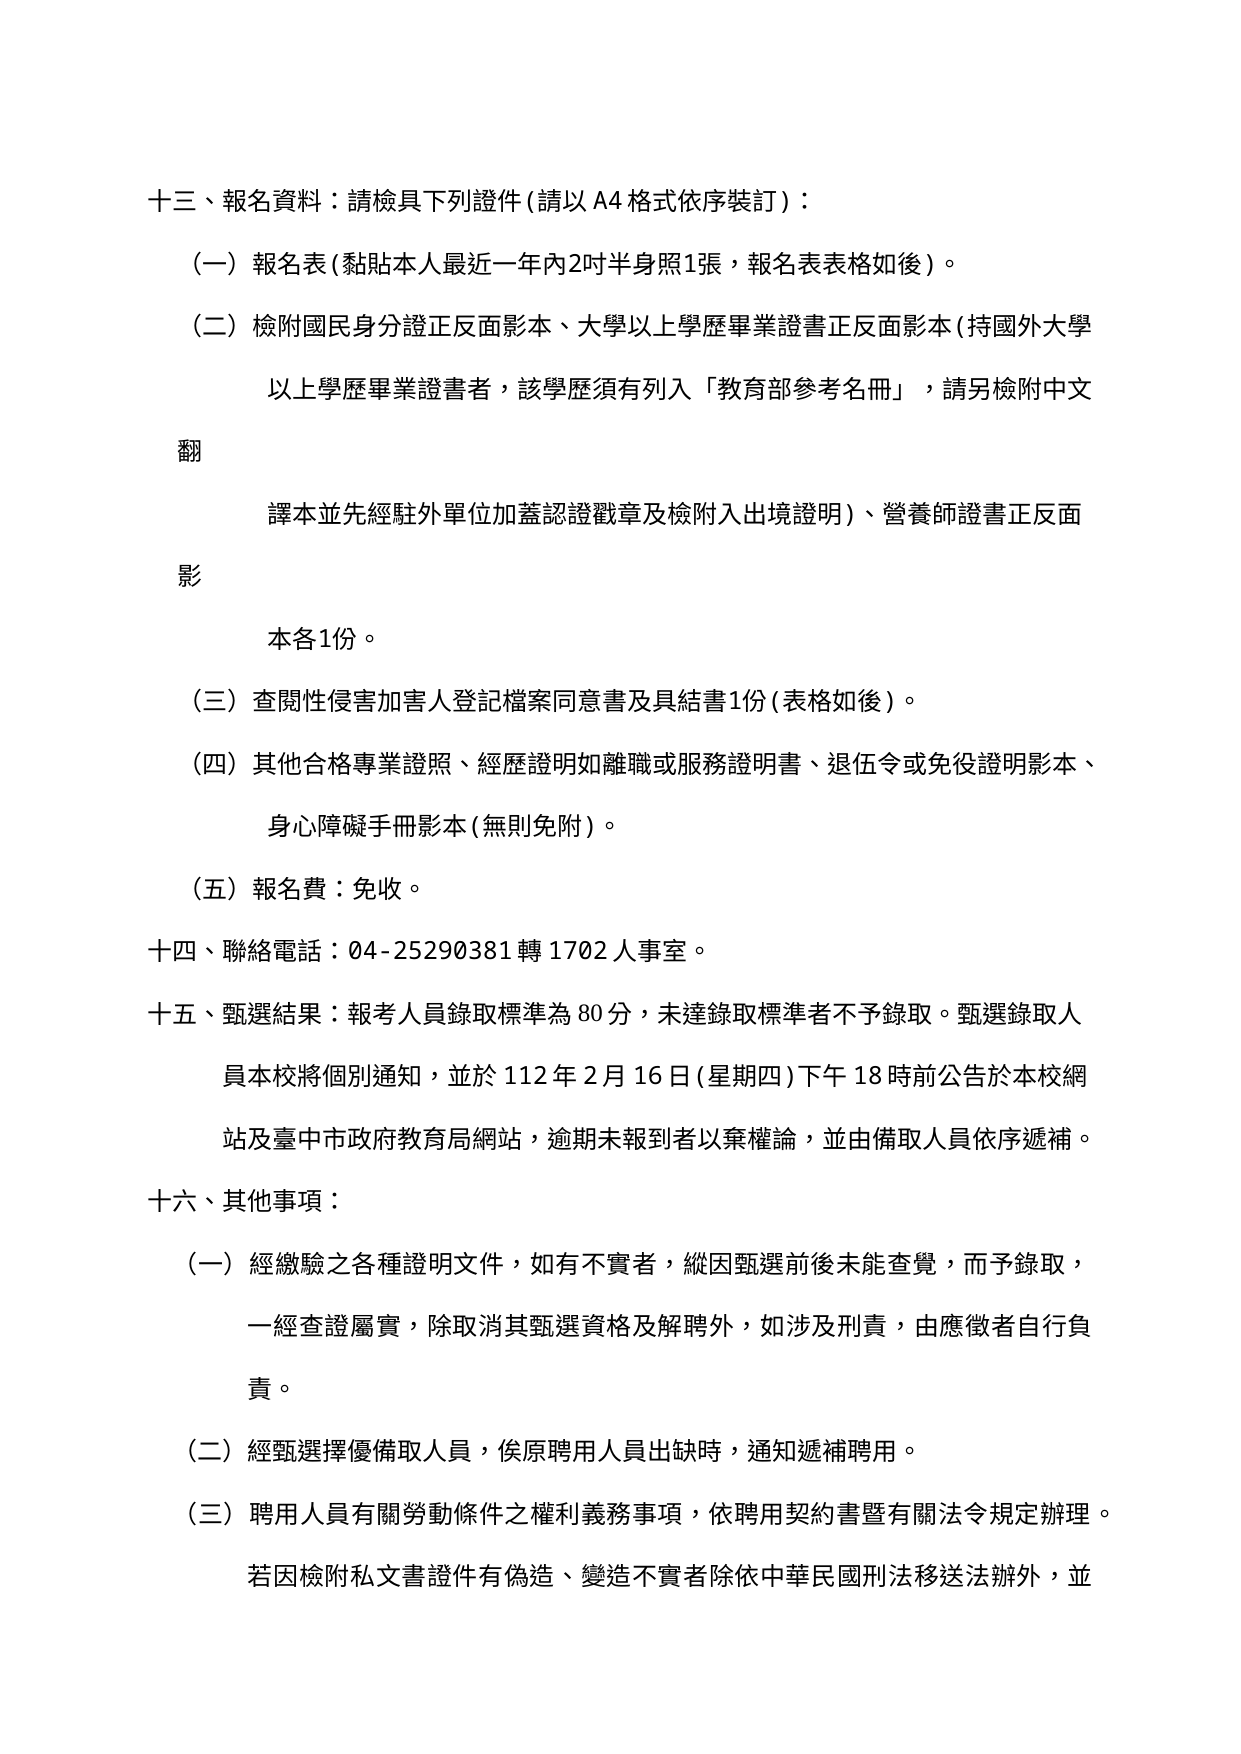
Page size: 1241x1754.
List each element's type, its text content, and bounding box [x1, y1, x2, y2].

text （三）查閱性侵害加害人登記檔案同意書及具結書1份(表格如後)。 [177, 658, 1093, 721]
text 十五、甄選結果：報考人員錄取標準為80分，未達錄取標準者不予錄取。甄選錄取人員本校將個別通知，並於112年2月16日(星期四)下午18時前公告於本校網站及臺中市政府教育局網站，逾期未報到者以棄權論，並由備取人員依序遞補。 [148, 971, 1093, 1158]
text （三）聘用人員有關勞動條件之權利義務事項，依聘用契約書暨有關法令規定辦理。若因檢附私文書證件有偽造、變造不實者除依中華民國刑法移送法辦外，並逕予取消錄取資格，依法終止勞動契約。 [173, 1471, 1093, 1596]
text 譯本並先經駐外單位加蓋認證戳章及檢附入出境證明)、營養師證書正反面影 [177, 471, 1093, 596]
text （二）檢附國民身分證正反面影本、大學以上學歷畢業證書正反面影本(持國外大學 [177, 283, 1093, 346]
text 十四、聯絡電話：04-25290381轉1702人事室。 [148, 908, 1093, 971]
text 十六、其他事項： [148, 1158, 1093, 1221]
text （四）其他合格專業證照、經歷證明如離職或服務證明書、退伍令或免役證明影本、 [177, 721, 1093, 783]
text （一）經繳驗之各種證明文件，如有不實者，縱因甄選前後未能查覺，而予錄取，一經查證屬實，除取消其甄選資格及解聘外，如涉及刑責，由應徵者自行負責。 [173, 1221, 1093, 1408]
text （五）報名費：免收。 [148, 846, 1093, 908]
text 身心障礙手冊影本(無則免附)。 [177, 783, 1093, 846]
text （一）報名表(黏貼本人最近一年內2吋半身照1張，報名表表格如後)。 [177, 221, 1093, 283]
text 十三、報名資料：請檢具下列證件(請以A4格式依序裝訂)： [148, 158, 1093, 221]
text 以上學歷畢業證書者，該學歷須有列入「教育部參考名冊」，請另檢附中文翻 [177, 346, 1093, 471]
text 本各1份。 [177, 596, 1093, 658]
text （二）經甄選擇優備取人員，俟原聘用人員出缺時，通知遞補聘用。 [173, 1408, 1093, 1471]
